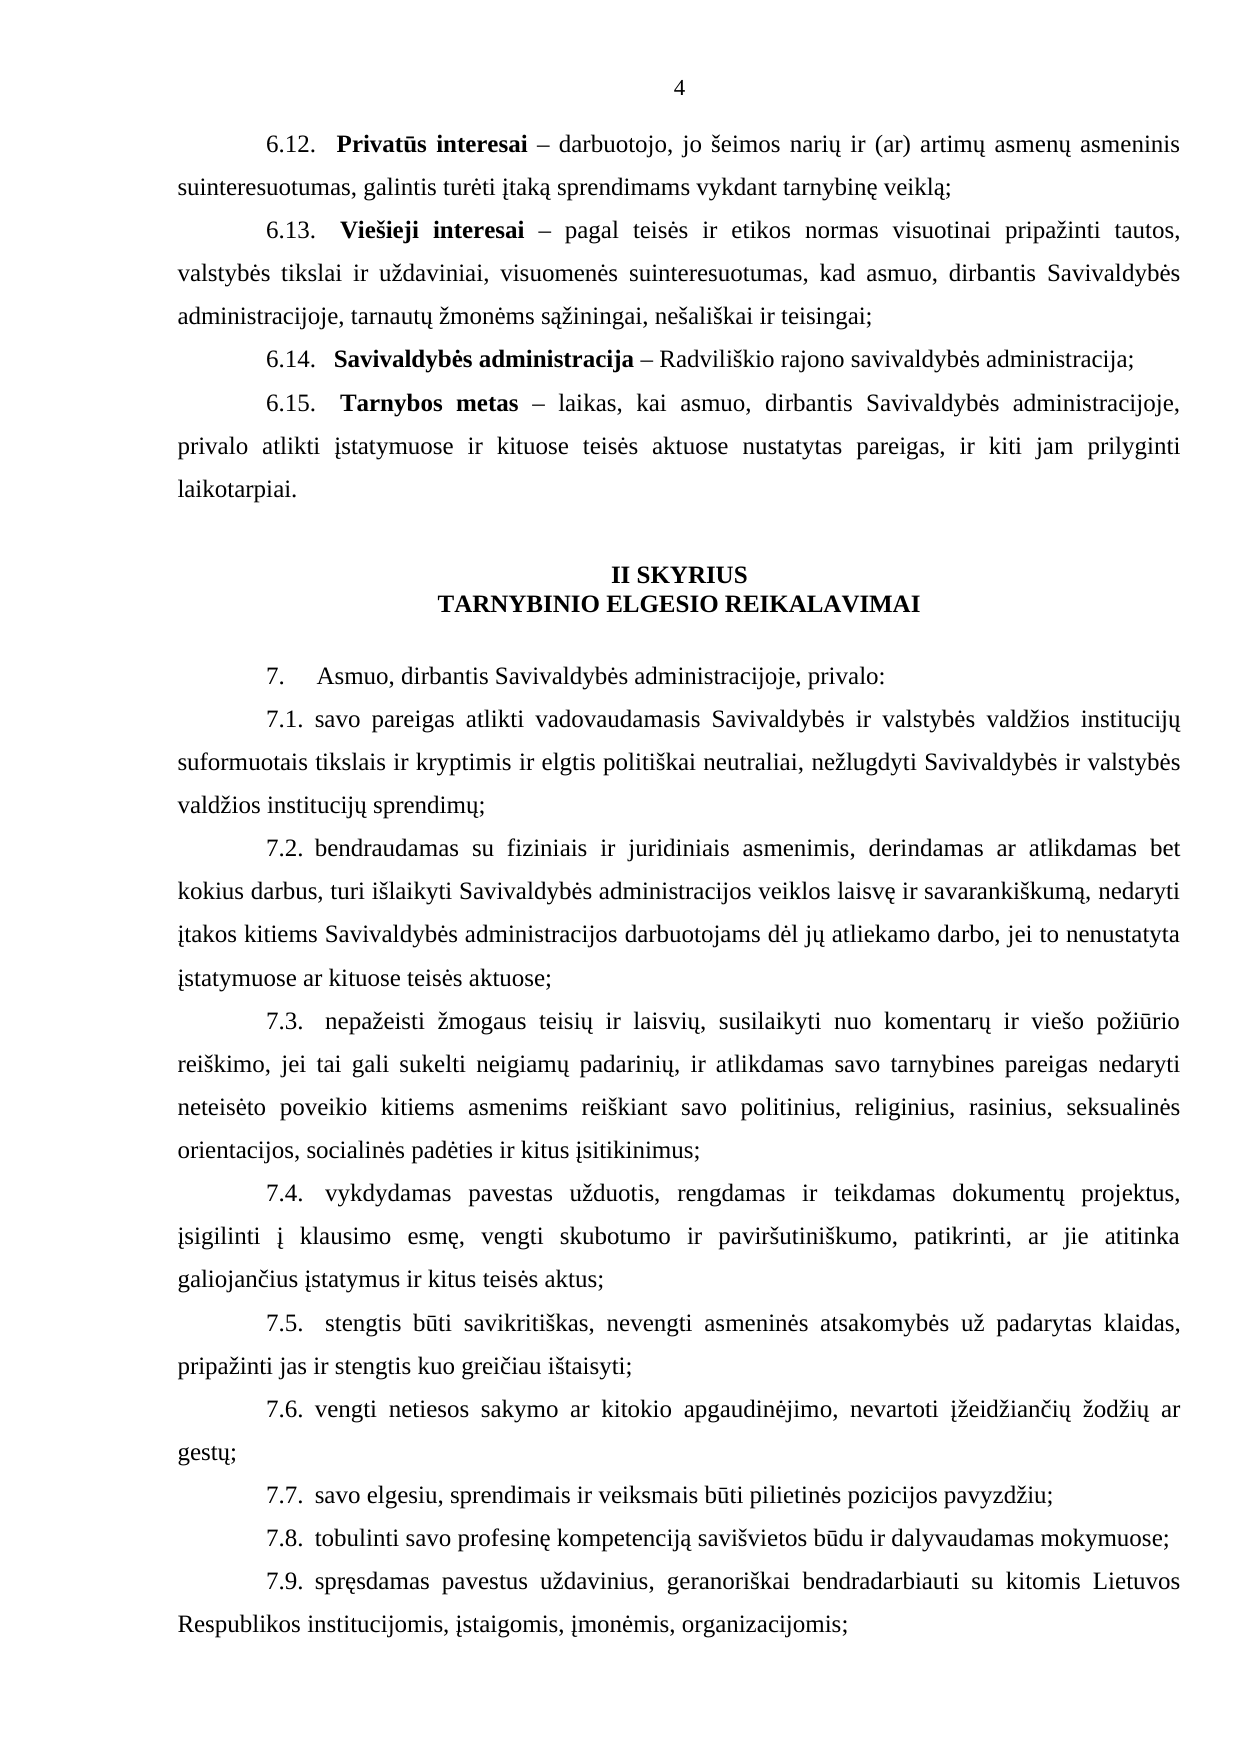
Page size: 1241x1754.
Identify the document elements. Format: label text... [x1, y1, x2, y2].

text 7.5. stengtis būti savikritiškas, nevengti asmeninės atsakomybės už padarytas klaidas, pripažinti jas ir stengtis kuo greičiau ištaisyti; [177, 1308, 1181, 1379]
text 7.2. bendraudamas su fiziniais ir juridiniais asmenimis, derindamas ar atlikdamas bet kokius darbus, turi išlaikyti Savivaldybės administracijos veiklos laisvę ir savarankiškumą, nedaryti įtakos kitiems Savivaldybės administracijos darbuotojams dėl jų atliekamo darbo, jei to nenustatyta įstatymuose ar kituose teisės aktuose; [177, 833, 1181, 991]
text 7.3. nepažeisti žmogaus teisių ir laisvių, susilaikyti nuo komentarų ir viešo požiūrio reiškimo, jei tai gali sukelti neigiamų padarinių, ir atlikdamas savo tarnybines pareigas nedaryti neteisėto poveikio kitiems asmenims reiškiant savo politinius, religinius, rasinius, seksualinės orientacijos, socialinės padėties ir kitus įsitikinimus; [177, 1006, 1181, 1164]
text 7.4. vykdydamas pavestas užduotis, rengdamas ir teikdamas dokumentų projektus, įsigilinti į klausimo esmę, vengti skubotumo ir paviršutiniškumo, patikrinti, ar jie atitinka galiojančius įstatymus ir kitus teisės aktus; [177, 1178, 1181, 1293]
text 7.6. vengti netiesos sakymo ar kitokio apgaudinėjimo, nevartoti įžeidžiančių žodžių ar gestų; [177, 1394, 1181, 1466]
text 6.13. Viešieji interesai – pagal teisės ir etikos normas visuotinai pripažinti tautos, valstybės tikslai ir uždaviniai, visuomenės suinteresuotumas, kad asmuo, dirbantis Savivaldybės administracijoje, tarnautų žmonėms sąžiningai, nešališkai ir teisingai; [177, 215, 1181, 330]
text 6.15. Tarnybos metas – laikas, kai asmuo, dirbantis Savivaldybės administracijoje, privalo atlikti įstatymuose ir kituose teisės aktuose nustatytas pareigas, ir kiti jam prilyginti laikotarpiai. [177, 388, 1181, 503]
text 6.12. Privatūs interesai – darbuotojo, jo šeimos narių ir (ar) artimų asmenų asmeninis suinteresuotumas, galintis turėti įtaką sprendimams vykdant tarnybinę veiklą; [177, 129, 1181, 201]
text 7. Asmuo, dirbantis Savivaldybės administracijoje, privalo: [177, 661, 1181, 689]
text 7.9. spręsdamas pavestus uždavinius, geranoriškai bendradarbiauti su kitomis Lietuvos Respublikos institucijomis, įstaigomis, įmonėmis, organizacijomis; [177, 1566, 1181, 1638]
text TARNYBINIO ELGESIO REIKALAVIMAI [177, 589, 1181, 618]
text 7.7. savo elgesiu, sprendimais ir veiksmais būti pilietinės pozicijos pavyzdžiu; [177, 1480, 1181, 1509]
text 7.1. savo pareigas atlikti vadovaudamasis Savivaldybės ir valstybės valdžios institucijų suformuotais tikslais ir kryptimis ir elgtis politiškai neutraliai, nežlugdyti Savivaldybės ir valstybės valdžios institucijų sprendimų; [177, 704, 1181, 819]
text 7.8. tobulinti savo profesinę kompetenciją savišvietos būdu ir dalyvaudamas mokymuose; [177, 1523, 1181, 1552]
text II SKYRIUS [177, 560, 1181, 589]
text 6.14. Savivaldybės administracija – Radviliškio rajono savivaldybės administracija; [177, 344, 1181, 373]
